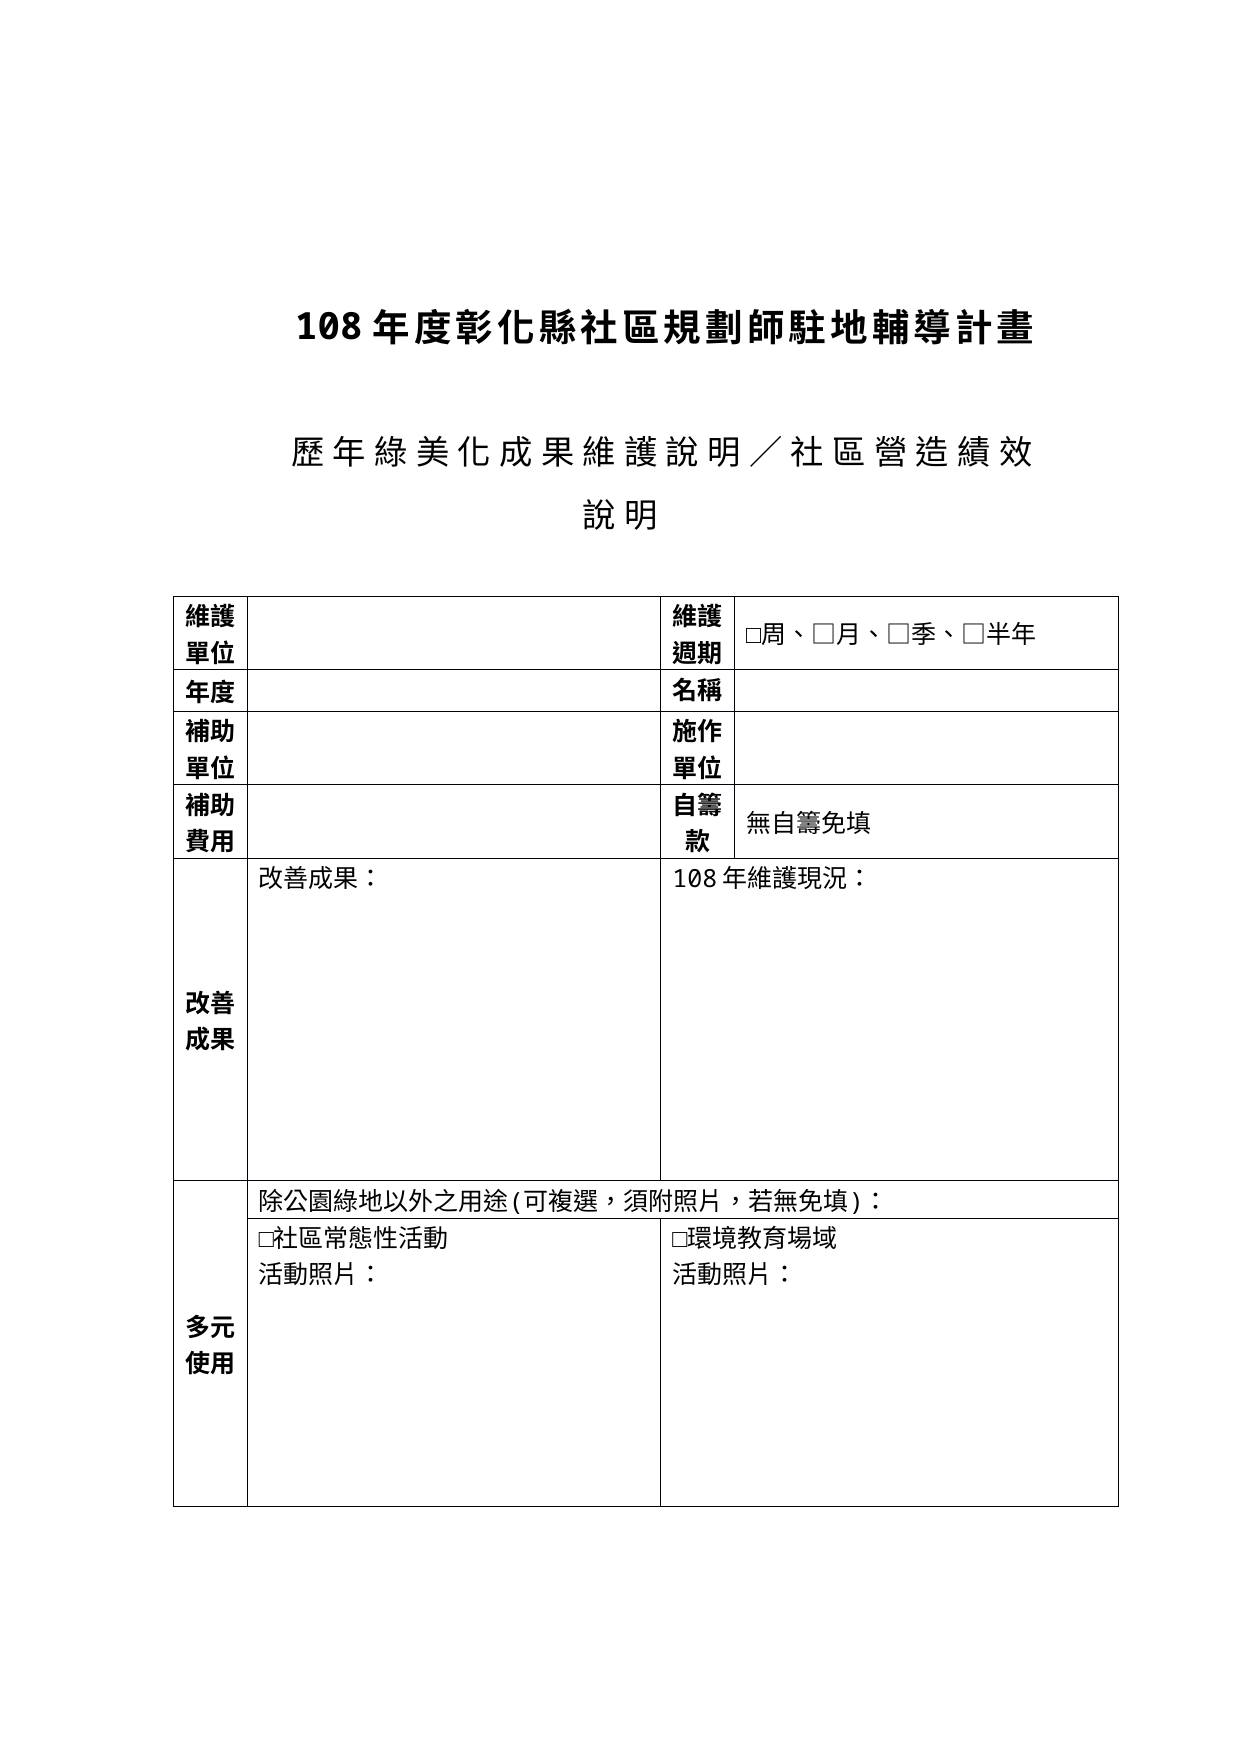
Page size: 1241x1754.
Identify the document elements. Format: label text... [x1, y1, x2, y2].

table_cell 補助單位 [174, 712, 247, 784]
table_cell [248, 712, 660, 784]
table_cell 名稱 [661, 670, 734, 711]
text 108年度彰化縣社區規劃師駐地輔導計畫 [203, 283, 1037, 346]
table_header □周、□月、□季、□半年 [735, 597, 1118, 669]
table_cell [735, 712, 1118, 784]
table_header 維護單位 [174, 597, 247, 669]
table_cell [735, 670, 1118, 711]
table_cell 多元使用 [174, 1181, 247, 1506]
table_cell 108年維護現況： [661, 859, 1118, 1180]
table_cell 改善成果 [174, 859, 247, 1180]
table_cell 自籌款 [661, 785, 734, 858]
table_header 維護週期 [661, 597, 734, 669]
table_cell 年度 [174, 670, 247, 711]
table_cell [248, 785, 660, 858]
table_cell 施作單位 [661, 712, 734, 784]
table_cell [248, 670, 660, 711]
table_header [248, 597, 660, 669]
text 歷年綠美化成果維護說明／社區營造績效說明 [203, 408, 1037, 533]
table_cell 改善成果： [248, 859, 660, 1180]
table_cell 除公園綠地以外之用途(可複選，須附照片，若無免填)： [248, 1181, 1118, 1218]
table_cell 無自籌免填 [735, 785, 1118, 858]
table_cell □社區常態性活動 活動照片： [248, 1219, 660, 1506]
table_cell 補助費用 [174, 785, 247, 858]
table_cell □環境教育場域 活動照片： [661, 1219, 1118, 1506]
